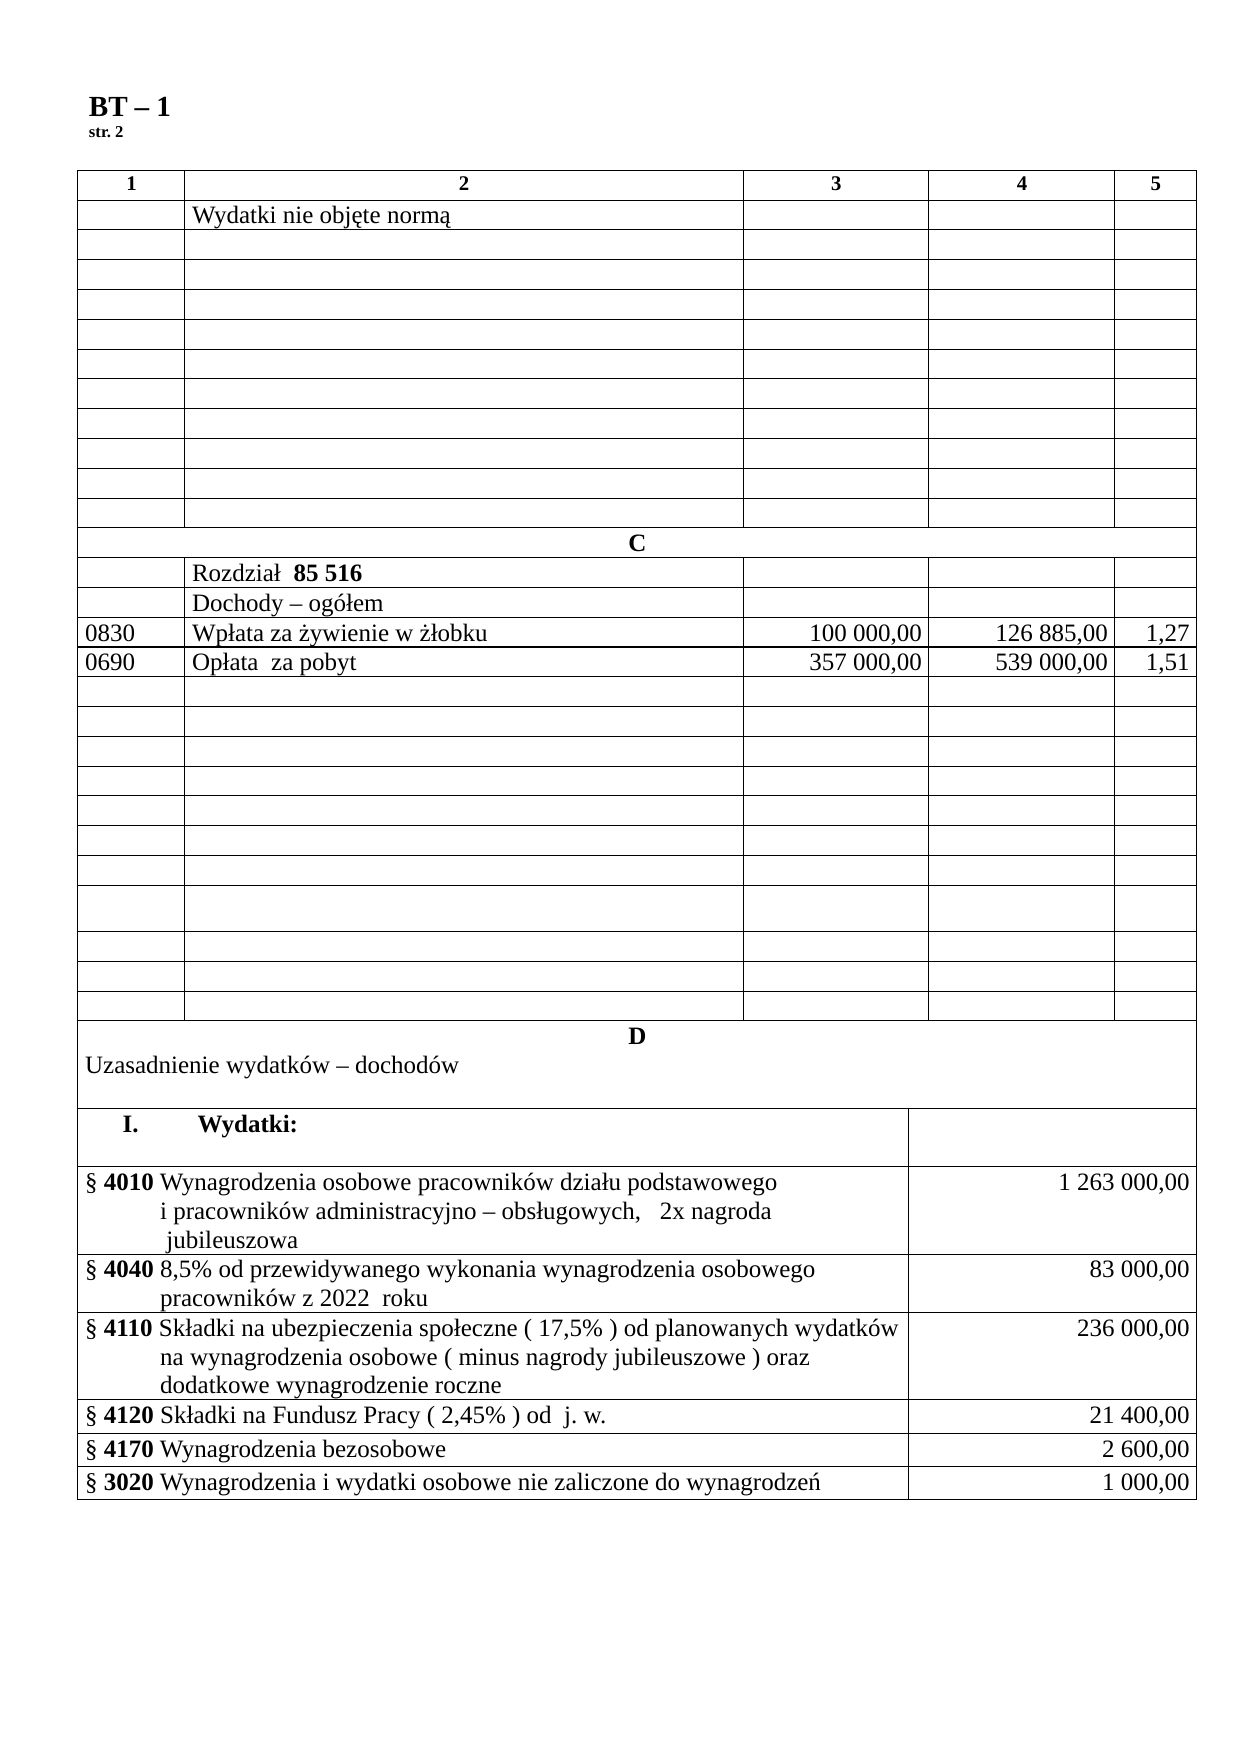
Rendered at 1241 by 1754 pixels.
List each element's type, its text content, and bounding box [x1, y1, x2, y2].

table_cell [185, 856, 743, 885]
table_cell [929, 499, 1114, 527]
table_cell § 4170 Wynagrodzenia bezosobowe [78, 1434, 908, 1466]
table_cell § 4120 Składki na Fundusz Pracy ( 2,45% ) od j. w. [78, 1400, 908, 1433]
table_cell [929, 201, 1114, 229]
table_cell [185, 677, 743, 706]
table_cell [744, 932, 928, 961]
table_cell [78, 588, 184, 617]
table_cell [185, 737, 743, 766]
table_cell [1115, 826, 1196, 855]
table_cell § 4110 Składki na ubezpieczenia społeczne ( 17,5% ) od planowanych wydatków na wynagrodzenia osobowe ( minus nagrody jubileuszowe ) oraz dodatkowe wynagrodzenie roczne [78, 1313, 908, 1399]
table_cell [929, 737, 1114, 766]
table_cell [78, 558, 184, 587]
table_header 5 [1115, 171, 1196, 199]
table_cell 236 000,00 [909, 1313, 1196, 1399]
table_cell [78, 826, 184, 855]
table_cell [1115, 886, 1196, 931]
table_cell [78, 886, 184, 931]
table_cell [185, 796, 743, 825]
table_cell [929, 409, 1114, 438]
table_cell Opłata za pobyt [185, 648, 743, 676]
table_cell [929, 379, 1114, 408]
table_header 4 [929, 171, 1114, 199]
table_cell [929, 962, 1114, 991]
table_cell [929, 826, 1114, 855]
table_cell [78, 962, 184, 991]
table_cell [744, 677, 928, 706]
table_cell [78, 230, 184, 259]
table_cell [78, 932, 184, 961]
text str. 2 [89, 122, 1181, 141]
table_cell [1115, 469, 1196, 497]
table_cell [744, 737, 928, 766]
table_cell Wydatki: [78, 1109, 908, 1166]
table_cell [744, 439, 928, 468]
table_cell [744, 796, 928, 825]
table_cell [78, 737, 184, 766]
table_cell [744, 499, 928, 527]
table_cell [185, 260, 743, 289]
table_cell [185, 767, 743, 795]
table_cell [929, 439, 1114, 468]
table_cell 0690 [78, 648, 184, 676]
table_cell [744, 962, 928, 991]
table_cell [185, 409, 743, 438]
table_cell [185, 886, 743, 931]
table_cell [78, 320, 184, 348]
table_cell [929, 558, 1114, 587]
table_cell 1,27 [1115, 618, 1196, 646]
table_cell [929, 290, 1114, 319]
table_cell Wydatki nie objęte normą [185, 201, 743, 229]
table_cell [185, 290, 743, 319]
table_cell [1115, 320, 1196, 348]
table_cell [929, 992, 1114, 1020]
table_cell [78, 290, 184, 319]
table_cell [744, 260, 928, 289]
table_cell [78, 796, 184, 825]
table_cell [744, 409, 928, 438]
table_cell [1115, 932, 1196, 961]
table_cell [78, 707, 184, 736]
table_cell 83 000,00 [909, 1255, 1196, 1312]
table_cell [744, 290, 928, 319]
table_cell [78, 350, 184, 378]
table_cell [78, 499, 184, 527]
table_cell [78, 260, 184, 289]
table_cell 2 600,00 [909, 1434, 1196, 1466]
table_cell 1 000,00 [909, 1467, 1196, 1499]
table_cell [1115, 439, 1196, 468]
table_cell [1115, 290, 1196, 319]
table_cell [929, 350, 1114, 378]
table_cell [185, 379, 743, 408]
table_cell [744, 350, 928, 378]
table_cell [78, 379, 184, 408]
table_cell [929, 856, 1114, 885]
table_cell 1,51 [1115, 648, 1196, 676]
table_cell [1115, 588, 1196, 617]
table_cell [185, 826, 743, 855]
table_cell [744, 856, 928, 885]
table_cell [1115, 796, 1196, 825]
table_cell 21 400,00 [909, 1400, 1196, 1433]
table_cell 539 000,00 [929, 648, 1114, 676]
table_cell [1115, 260, 1196, 289]
table_cell [1115, 230, 1196, 259]
table_cell [185, 230, 743, 259]
table_cell [929, 677, 1114, 706]
table_cell [185, 499, 743, 527]
table_cell [1115, 558, 1196, 587]
table_cell § 4010 Wynagrodzenia osobowe pracowników działu podstawowego i pracowników administracyjno – obsługowych, 2x nagroda jubileuszowa [78, 1167, 908, 1253]
table_cell [929, 260, 1114, 289]
table_cell [744, 886, 928, 931]
table_cell [185, 962, 743, 991]
table_cell [929, 588, 1114, 617]
table_cell [744, 230, 928, 259]
table_cell [744, 320, 928, 348]
table_cell [185, 350, 743, 378]
table_cell [78, 409, 184, 438]
table_cell 1 263 000,00 [909, 1167, 1196, 1253]
table_cell [744, 707, 928, 736]
table_cell [929, 707, 1114, 736]
table_cell [744, 469, 928, 497]
table_cell 100 000,00 [744, 618, 928, 646]
table_cell [929, 932, 1114, 961]
table_cell [78, 469, 184, 497]
table_cell [1115, 201, 1196, 229]
table_cell [185, 992, 743, 1020]
table_cell [78, 992, 184, 1020]
table_cell [185, 932, 743, 961]
table_cell [78, 856, 184, 885]
table_cell [929, 796, 1114, 825]
table_cell [909, 1109, 1196, 1166]
table_cell [1115, 707, 1196, 736]
table_cell [1115, 962, 1196, 991]
table_cell § 4040 8,5% od przewidywanego wykonania wynagrodzenia osobowego pracowników z 2022 roku [78, 1255, 908, 1312]
table_cell [929, 767, 1114, 795]
table_cell [1115, 409, 1196, 438]
table_cell [744, 201, 928, 229]
table_cell Wpłata za żywienie w żłobku [185, 618, 743, 646]
table_cell § 3020 Wynagrodzenia i wydatki osobowe nie zaliczone do wynagrodzeń [78, 1467, 908, 1499]
table_cell [78, 767, 184, 795]
table_header 1 [78, 171, 184, 199]
table_cell [1115, 499, 1196, 527]
table_cell [185, 707, 743, 736]
table_cell [1115, 767, 1196, 795]
table_cell [78, 677, 184, 706]
table_cell [1115, 737, 1196, 766]
table_cell [744, 992, 928, 1020]
table_cell [1115, 379, 1196, 408]
table_cell Dochody – ogółem [185, 588, 743, 617]
table_cell [1115, 350, 1196, 378]
table_cell [1115, 992, 1196, 1020]
table_cell [744, 379, 928, 408]
table_cell 126 885,00 [929, 618, 1114, 646]
table_cell [929, 886, 1114, 931]
table_cell [1115, 677, 1196, 706]
table_cell [185, 439, 743, 468]
table_cell Rozdział 85 516 [185, 558, 743, 587]
table_cell [929, 230, 1114, 259]
table_cell [744, 826, 928, 855]
table_cell 0830 [78, 618, 184, 646]
table_cell [185, 320, 743, 348]
table_cell [185, 469, 743, 497]
table_cell [1115, 856, 1196, 885]
table_cell [744, 558, 928, 587]
table_header 2 [185, 171, 743, 199]
table_cell [929, 320, 1114, 348]
table_header 3 [744, 171, 928, 199]
table_cell D Uzasadnienie wydatków – dochodów [78, 1021, 1196, 1108]
table_cell [929, 469, 1114, 497]
table_cell [78, 201, 184, 229]
table_cell C [78, 528, 1196, 557]
table_cell [744, 767, 928, 795]
table_cell [744, 588, 928, 617]
table_cell 357 000,00 [744, 648, 928, 676]
table_cell [78, 439, 184, 468]
subtitle BT – 1 [89, 89, 1181, 122]
